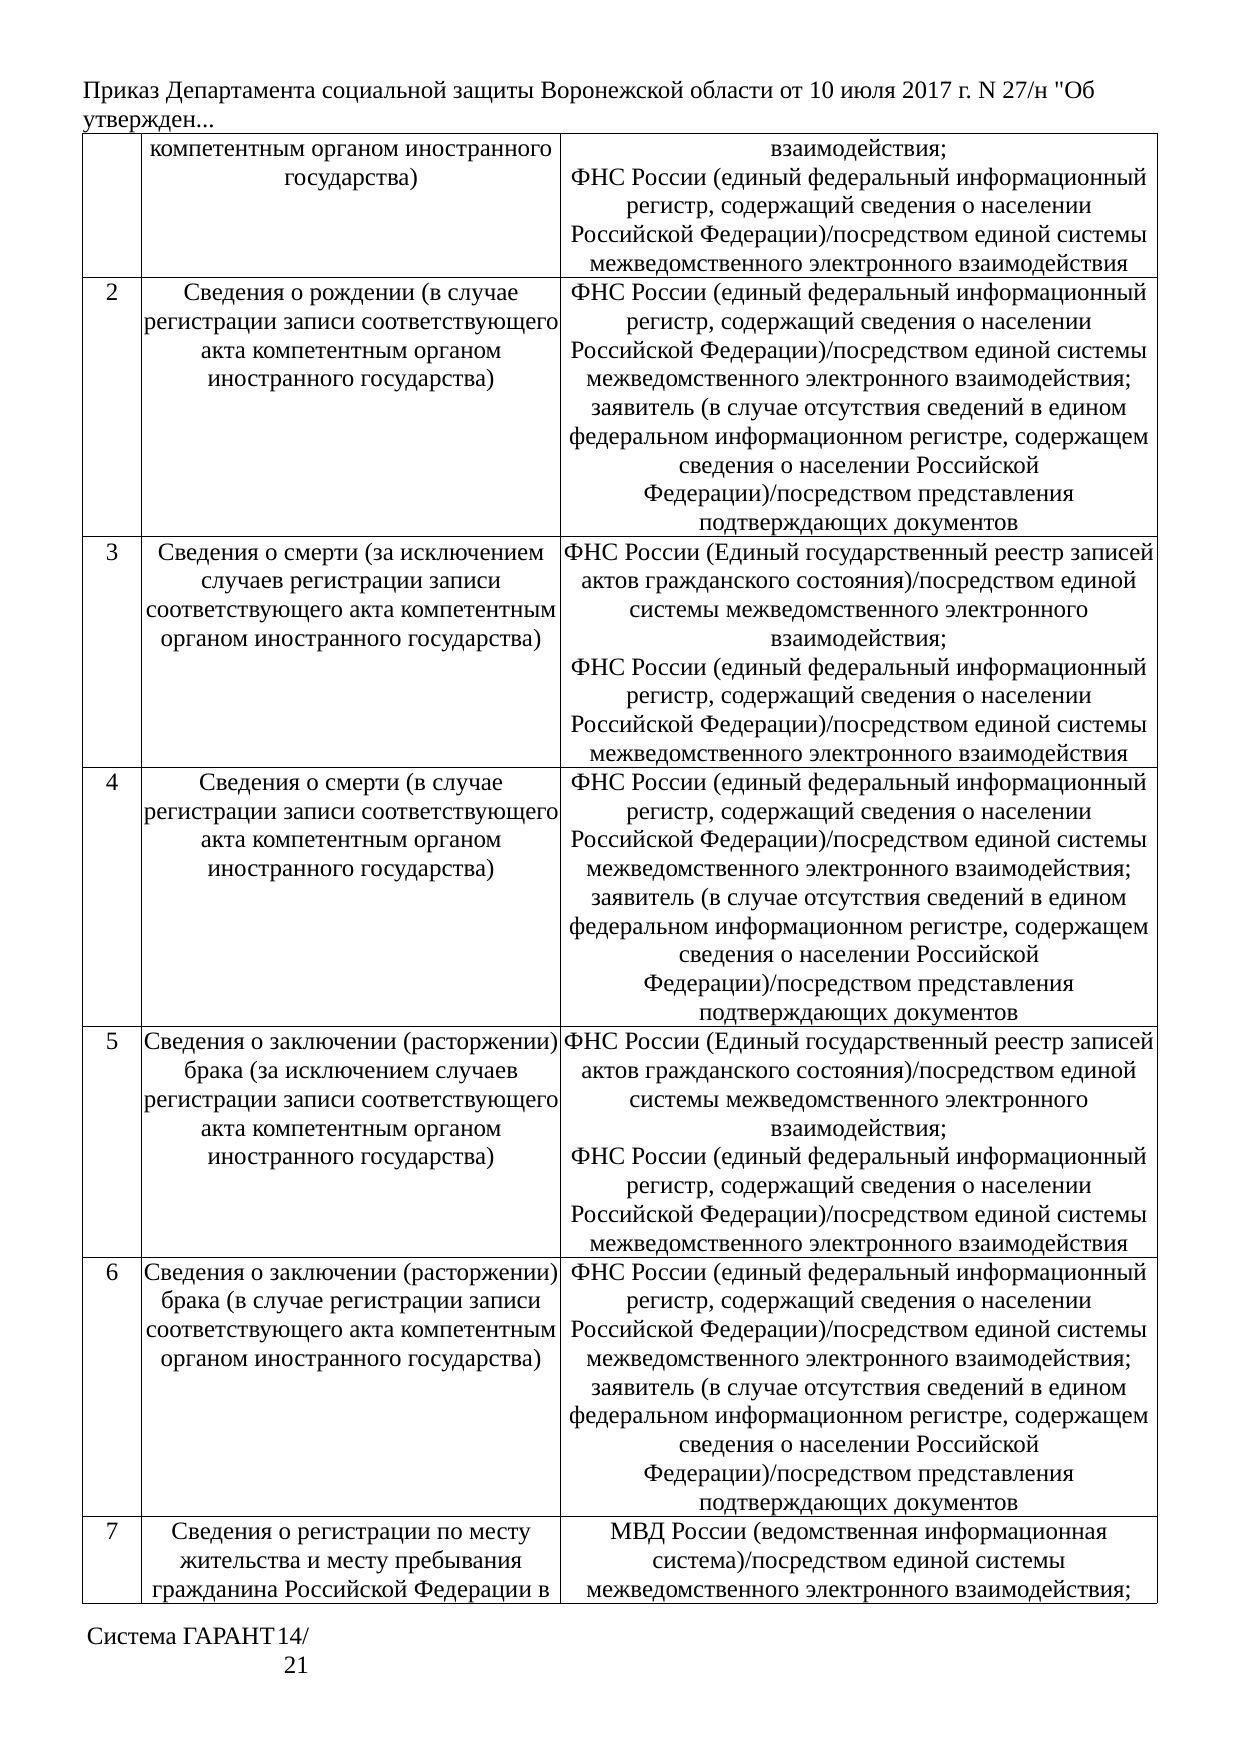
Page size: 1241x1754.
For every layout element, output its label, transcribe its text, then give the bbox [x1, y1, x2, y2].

table_cell ФНС России (единый федеральный информационный регистр, содержащий сведения о населении Российской Федерации)/посредством единой системы межведомственного электронного взаимодействия; заявитель (в случае отсутствия сведений в едином федеральном информационном регистре, содержащем сведения о населении Российской Федерации)/посредством представления подтверждающих документов [561, 768, 1157, 1026]
table_cell 2 [83, 278, 141, 536]
table_cell взаимодействия; ФНС России (единый федеральный информационный регистр, содержащий сведения о населении Российской Федерации)/посредством единой системы межведомственного электронного взаимодействия [561, 134, 1157, 277]
table_cell 7 [83, 1517, 141, 1602]
table_cell Сведения о регистрации по месту жительства и месту пребывания гражданина Российской Федерации в [142, 1517, 560, 1602]
table_cell [83, 134, 141, 277]
table_cell ФНС России (Единый государственный реестр записей актов гражданского состояния)/посредством единой системы межведомственного электронного взаимодействия; ФНС России (единый федеральный информационный регистр, содержащий сведения о населении Российской Федерации)/посредством единой системы межведомственного электронного взаимодействия [561, 537, 1157, 767]
table_cell Сведения о заключении (расторжении) брака (в случае регистрации записи соответствующего акта компетентным органом иностранного государства) [142, 1258, 560, 1516]
table_cell Сведения о смерти (за исключением случаев регистрации записи соответствующего акта компетентным органом иностранного государства) [142, 537, 560, 767]
table_cell ФНС России (единый федеральный информационный регистр, содержащий сведения о населении Российской Федерации)/посредством единой системы межведомственного электронного взаимодействия; заявитель (в случае отсутствия сведений в едином федеральном информационном регистре, содержащем сведения о населении Российской Федерации)/посредством представления подтверждающих документов [561, 1258, 1157, 1516]
table_cell Сведения о смерти (в случае регистрации записи соответствующего акта компетентным органом иностранного государства) [142, 768, 560, 1026]
table_cell 5 [83, 1027, 141, 1256]
table_cell 3 [83, 537, 141, 767]
table_cell ФНС России (единый федеральный информационный регистр, содержащий сведения о населении Российской Федерации)/посредством единой системы межведомственного электронного взаимодействия; заявитель (в случае отсутствия сведений в едином федеральном информационном регистре, содержащем сведения о населении Российской Федерации)/посредством представления подтверждающих документов [561, 278, 1157, 536]
table_cell МВД России (ведомственная информационная система)/посредством единой системы межведомственного электронного взаимодействия; [561, 1517, 1157, 1602]
table_cell Сведения о рождении (в случае регистрации записи соответствующего акта компетентным органом иностранного государства) [142, 278, 560, 536]
table_cell 4 [83, 768, 141, 1026]
table_cell 6 [83, 1258, 141, 1516]
table_cell ФНС России (Единый государственный реестр записей актов гражданского состояния)/посредством единой системы межведомственного электронного взаимодействия; ФНС России (единый федеральный информационный регистр, содержащий сведения о населении Российской Федерации)/посредством единой системы межведомственного электронного взаимодействия [561, 1027, 1157, 1256]
table_cell компетентным органом иностранного государства) [142, 134, 560, 277]
table_cell Сведения о заключении (расторжении) брака (за исключением случаев регистрации записи соответствующего акта компетентным органом иностранного государства) [142, 1027, 560, 1256]
